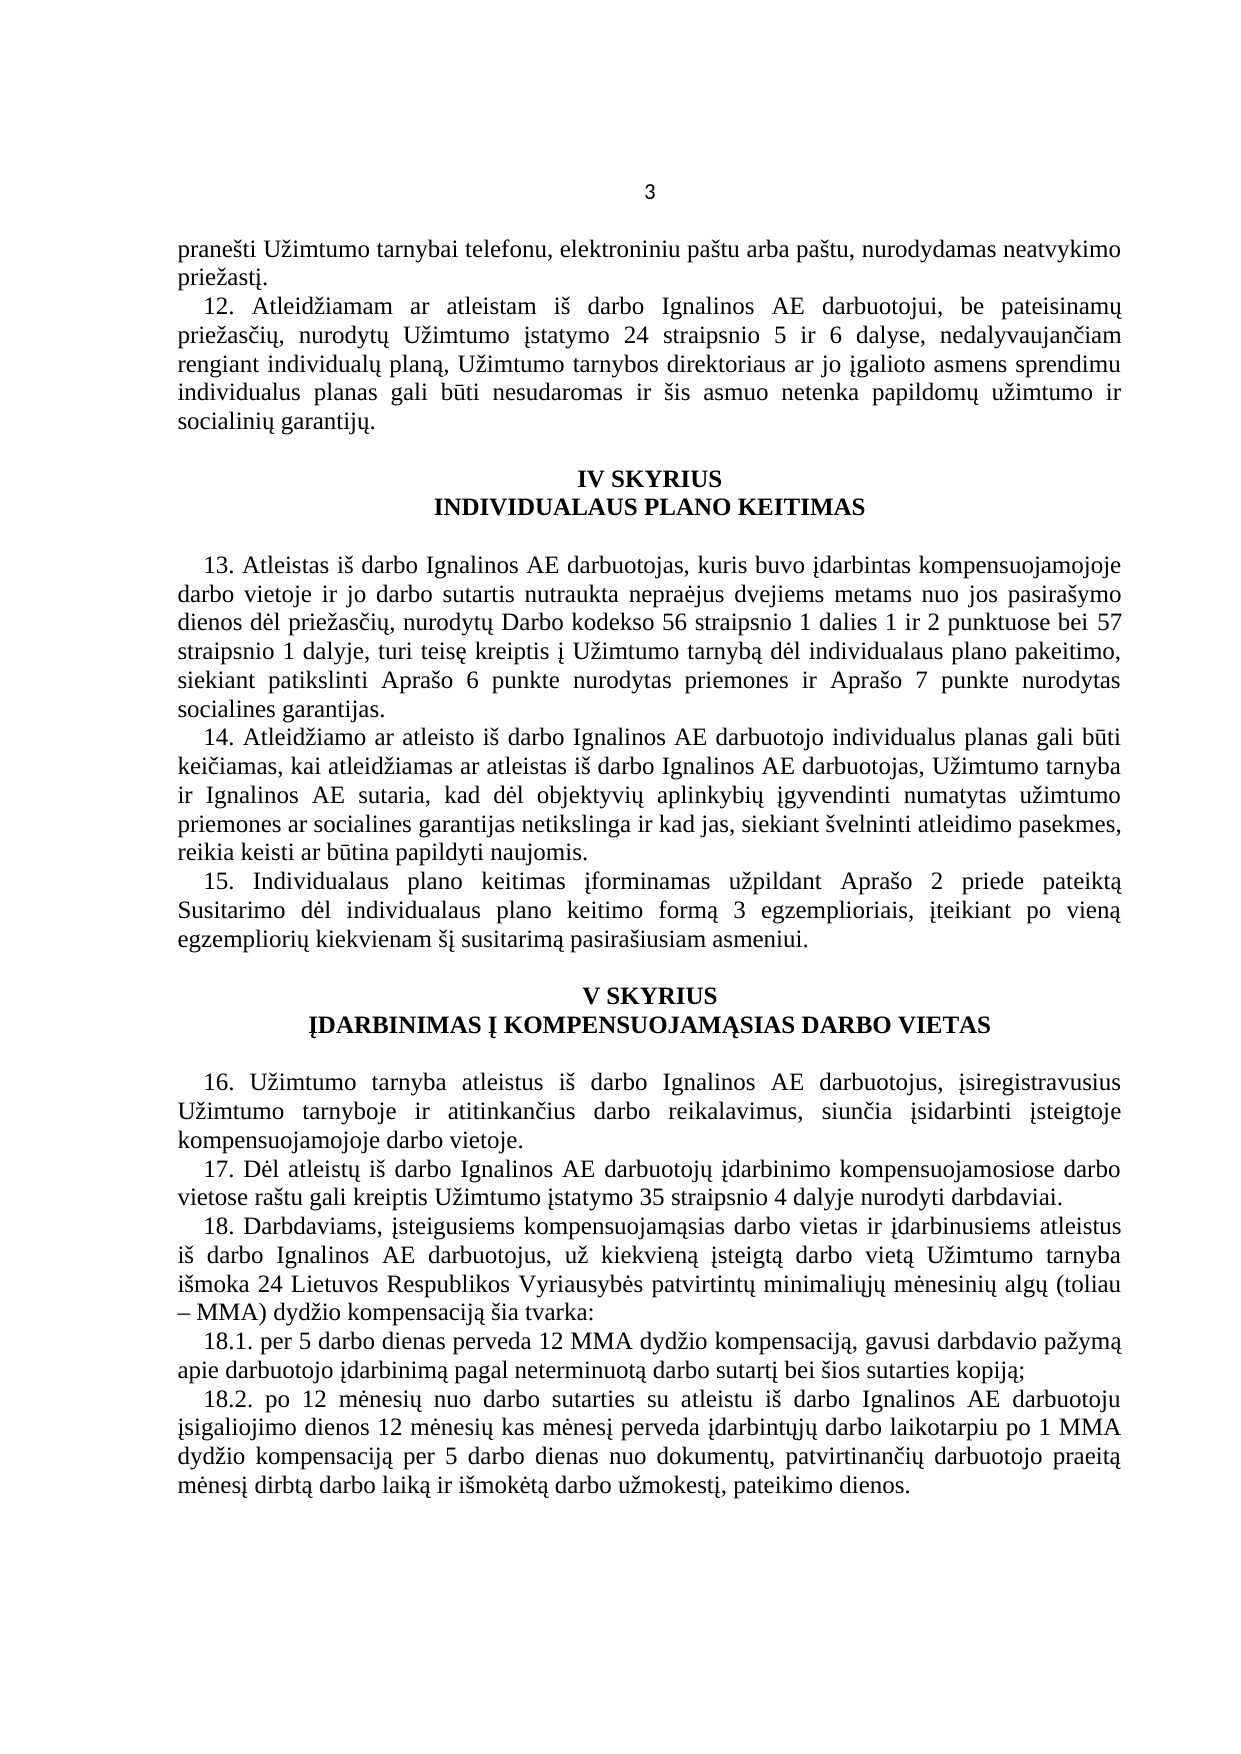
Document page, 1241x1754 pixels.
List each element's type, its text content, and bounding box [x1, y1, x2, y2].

text 12. Atleidžiamam ar atleistam iš darbo Ignalinos AE darbuotojui, be pateisinamų priežasčių, nurodytų Užimtumo įstatymo 24 straipsnio 5 ir 6 dalyse, nedalyvaujančiam rengiant individualų planą, Užimtumo tarnybos direktoriaus ar jo įgalioto asmens sprendimu individualus planas gali būti nesudaromas ir šis asmuo netenka papildomų užimtumo ir socialinių garantijų. [177, 291, 1122, 435]
text 14. Atleidžiamo ar atleisto iš darbo Ignalinos AE darbuotojo individualus planas gali būti keičiamas, kai atleidžiamas ar atleistas iš darbo Ignalinos AE darbuotojas, Užimtumo tarnyba ir Ignalinos AE sutaria, kad dėl objektyvių aplinkybių įgyvendinti numatytas užimtumo priemones ar socialines garantijas netikslinga ir kad jas, siekiant švelninti atleidimo pasekmes, reikia keisti ar būtina papildyti naujomis. [177, 722, 1122, 866]
text 18.2. po 12 mėnesių nuo darbo sutarties su atleistu iš darbo Ignalinos AE darbuotoju įsigaliojimo dienos 12 mėnesių kas mėnesį perveda įdarbintųjų darbo laikotarpiu po 1 MMA dydžio kompensaciją per 5 darbo dienas nuo dokumentų, patvirtinančių darbuotojo praeitą mėnesį dirbtą darbo laiką ir išmokėtą darbo užmokestį, pateikimo dienos. [177, 1384, 1122, 1499]
text 17. Dėl atleistų iš darbo Ignalinos AE darbuotojų įdarbinimo kompensuojamosiose darbo vietose raštu gali kreiptis Užimtumo įstatymo 35 straipsnio 4 dalyje nurodyti darbdaviai. [177, 1154, 1122, 1211]
text ĮDARBINIMAS Į KOMPENSUOJAMĄSIAS DARBO VIETAS [177, 1010, 1122, 1039]
text 13. Atleistas iš darbo Ignalinos AE darbuotojas, kuris buvo įdarbintas kompensuojamojoje darbo vietoje ir jo darbo sutartis nutraukta nepraėjus dvejiems metams nuo jos pasirašymo dienos dėl priežasčių, nurodytų Darbo kodekso 56 straipsnio 1 dalies 1 ir 2 punktuose bei 57 straipsnio 1 dalyje, turi teisę kreiptis į Užimtumo tarnybą dėl individualaus plano pakeitimo, siekiant patikslinti Aprašo 6 punkte nurodytas priemones ir Aprašo 7 punkte nurodytas socialines garantijas. [177, 550, 1122, 722]
text pranešti Užimtumo tarnybai telefonu, elektroniniu paštu arba paštu, nurodydamas neatvykimo priežastį. [177, 234, 1122, 291]
text INDIVIDUALAUS PLANO KEITIMAS [177, 492, 1122, 521]
text 16. Užimtumo tarnyba atleistus iš darbo Ignalinos AE darbuotojus, įsiregistravusius Užimtumo tarnyboje ir atitinkančius darbo reikalavimus, siunčia įsidarbinti įsteigtoje kompensuojamojoje darbo vietoje. [177, 1067, 1122, 1154]
text 15. Individualaus plano keitimas įforminamas užpildant Aprašo 2 priede pateiktą Susitarimo dėl individualaus plano keitimo formą 3 egzemplioriais, įteikiant po vieną egzempliorių kiekvienam šį susitarimą pasirašiusiam asmeniui. [177, 866, 1122, 952]
text IV SKYRIUS [177, 464, 1122, 492]
text 18. Darbdaviams, įsteigusiems kompensuojamąsias darbo vietas ir įdarbinusiems atleistus iš darbo Ignalinos AE darbuotojus, už kiekvieną įsteigtą darbo vietą Užimtumo tarnyba išmoka 24 Lietuvos Respublikos Vyriausybės patvirtintų minimaliųjų mėnesinių algų (toliau – MMA) dydžio kompensaciją šia tvarka: [177, 1211, 1122, 1326]
text V SKYRIUS [177, 981, 1122, 1010]
text 18.1. per 5 darbo dienas perveda 12 MMA dydžio kompensaciją, gavusi darbdavio pažymą apie darbuotojo įdarbinimą pagal neterminuotą darbo sutartį bei šios sutarties kopiją; [177, 1326, 1122, 1384]
